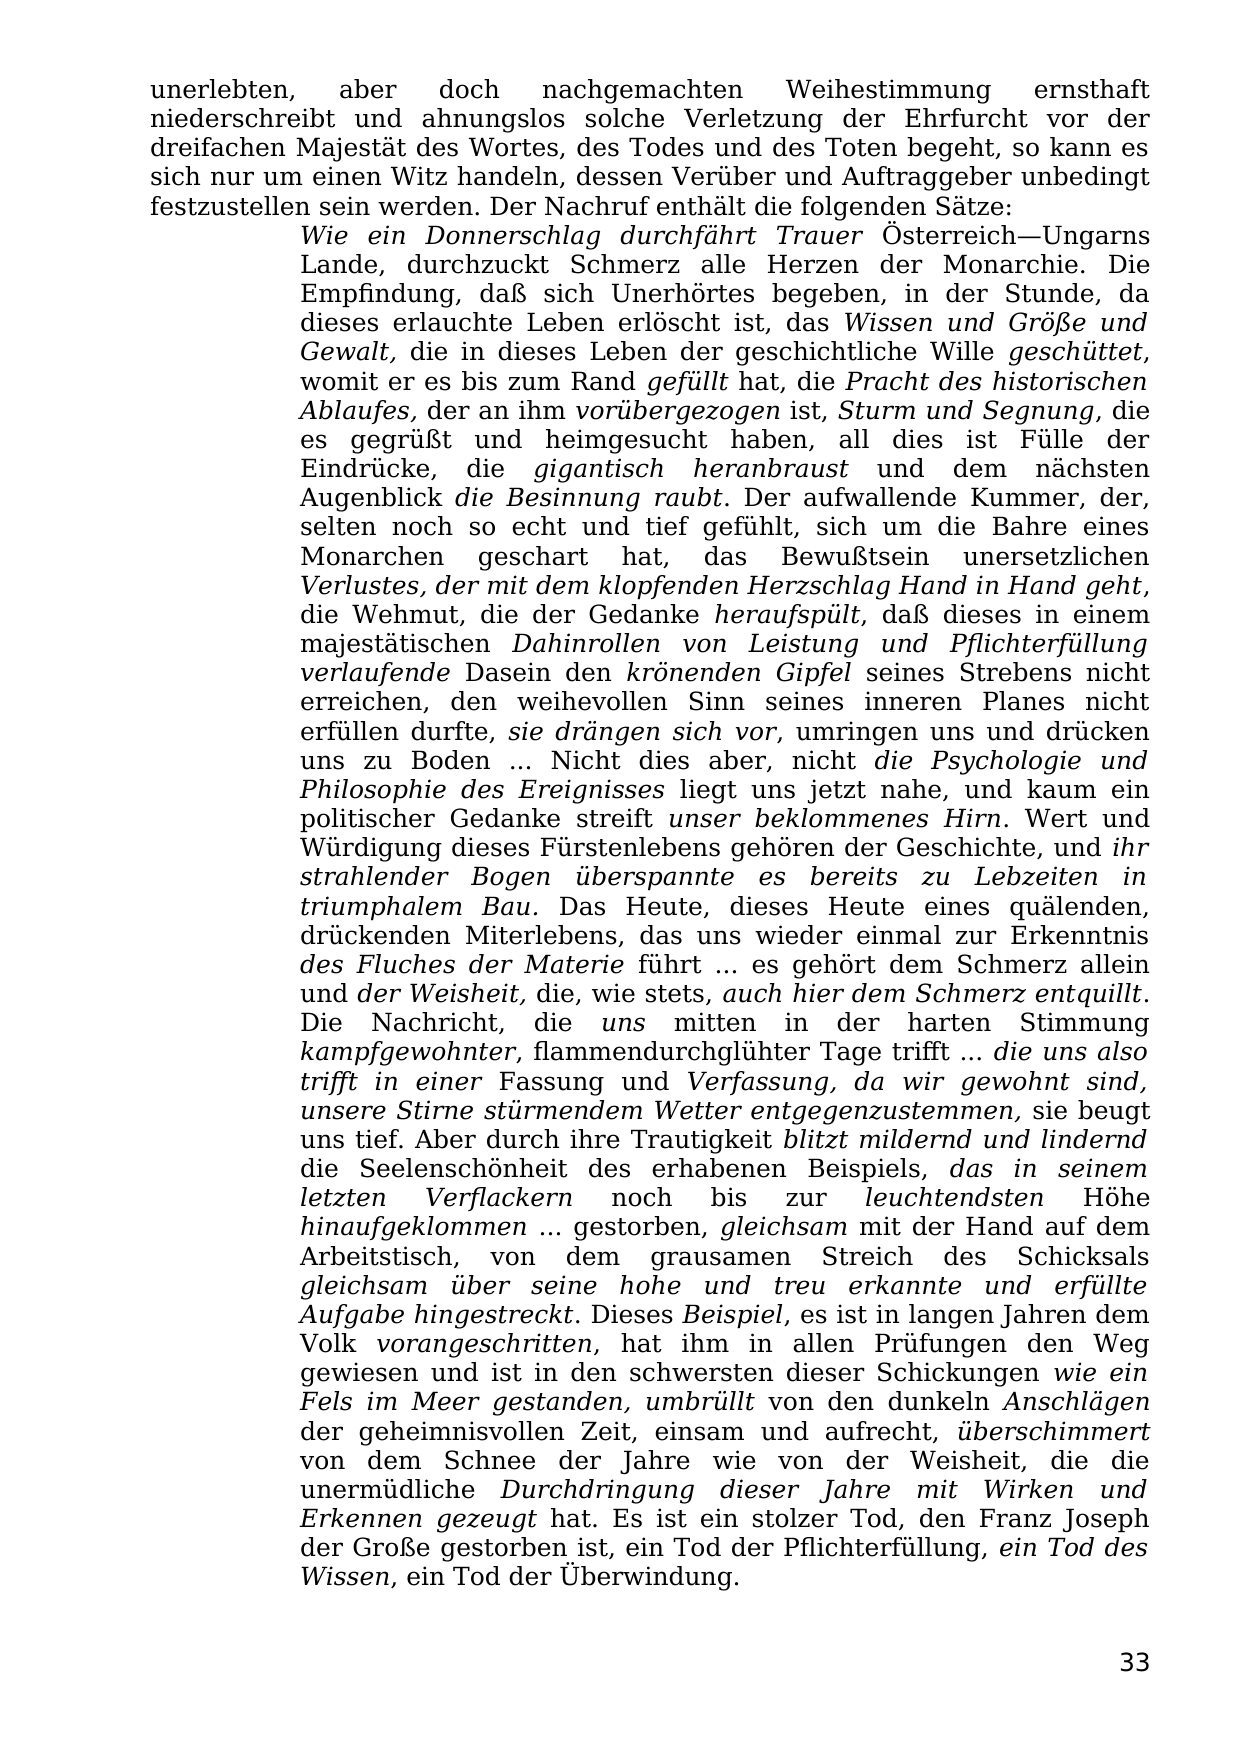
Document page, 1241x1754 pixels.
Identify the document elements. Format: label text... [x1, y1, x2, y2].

text Wie ein Donnerschlag durchfährt Trauer Österreich—Ungarns Lande, durchzuckt Schmerz alle Herzen der Monarchie. Die Empfindung, daß sich Unerhörtes begeben, in der Stunde, da dieses erlauchte Leben erlöscht ist, das Wissen und Größe und Gewalt, die in dieses Leben der geschichtliche Wille geschüttet, womit er es bis zum Rand gefüllt hat, die Pracht des historischen Ablaufes, der an ihm vorübergezogen ist, Sturm und Segnung, die es gegrüßt und heimgesucht haben, all dies ist Fülle der Eindrücke, die gigantisch heranbraust und dem nächsten Augenblick die Besinnung raubt. Der aufwallende Kummer, der, selten noch so echt und tief gefühlt, sich um die Bahre eines Monarchen geschart hat, das Bewußtsein unersetzlichen Verlustes, der mit dem klopfenden Herzschlag Hand in Hand geht, die Wehmut, die der Gedanke heraufspült, daß dieses in einem majestätischen Dahinrollen von Leistung und Pflichterfüllung verlaufende Dasein den krönenden Gipfel seines Strebens nicht erreichen, den weihevollen Sinn seines inneren Planes nicht erfüllen durfte, sie drängen sich vor, umringen uns und drücken uns zu Boden ... Nicht dies aber, nicht die Psychologie und Philosophie des Ereignisses liegt uns jetzt nahe, und kaum ein politischer Gedanke streift unser beklommenes Hirn. Wert und Würdigung dieses Fürstenlebens gehören der Geschichte, und ihr strahlender Bogen überspannte es bereits zu Lebzeiten in triumphalem Bau. Das Heute, dieses Heute eines quälenden, drückenden Miterlebens, das uns wieder einmal zur Erkenntnis des Fluches der Materie führt ... es gehört dem Schmerz allein und der Weisheit, die, wie stets, auch hier dem Schmerz entquillt. Die Nachricht, die uns mitten in der harten Stimmung kampfgewohnter, flammendurchglühter Tage trifft ... die uns also trifft in einer Fassung und Verfassung, da wir gewohnt sind, unsere Stirne stürmendem Wetter entgegenzustemmen, sie beugt uns tief. Aber durch ihre Trautigkeit blitzt mildernd und lindernd die Seelenschönheit des erhabenen Beispiels, das in seinem letzten Verflackern noch bis zur leuchtendsten Höhe hinaufgeklommen ... gestorben, gleichsam mit der Hand auf dem Arbeitstisch, von dem grausamen Streich des Schicksals gleichsam über seine hohe und treu erkannte und erfüllte Aufgabe hingestreckt. Dieses Beispiel, es ist in langen Jahren dem Volk vorangeschritten, hat ihm in allen Prüfungen den Weg gewiesen und ist in den schwersten dieser Schickungen wie ein Fels im Meer gestanden, umbrüllt von den dunkeln Anschlägen der geheimnisvollen Zeit, einsam und aufrecht, überschimmert von dem Schnee der Jahre wie von der Weisheit, die die unermüdliche Durchdringung dieser Jahre mit Wirken und Erkennen gezeugt hat. Es ist ein stolzer Tod, den Franz Joseph der Große gestorben ist, ein Tod der Pflichterfüllung, ein Tod des Wissen, ein Tod der Überwindung. [300, 221, 1151, 1592]
text unerlebten, aber doch nachgemachten Weihestimmung ernsthaft niederschreibt und ahnungslos solche Verletzung der Ehrfurcht vor der dreifachen Majestät des Wortes, des Todes und des Toten begeht, so kann es sich nur um einen Witz handeln, dessen Verüber und Auftraggeber unbedingt festzustellen sein werden. Der Nachruf enthält die folgenden Sätze: [150, 75, 1151, 221]
